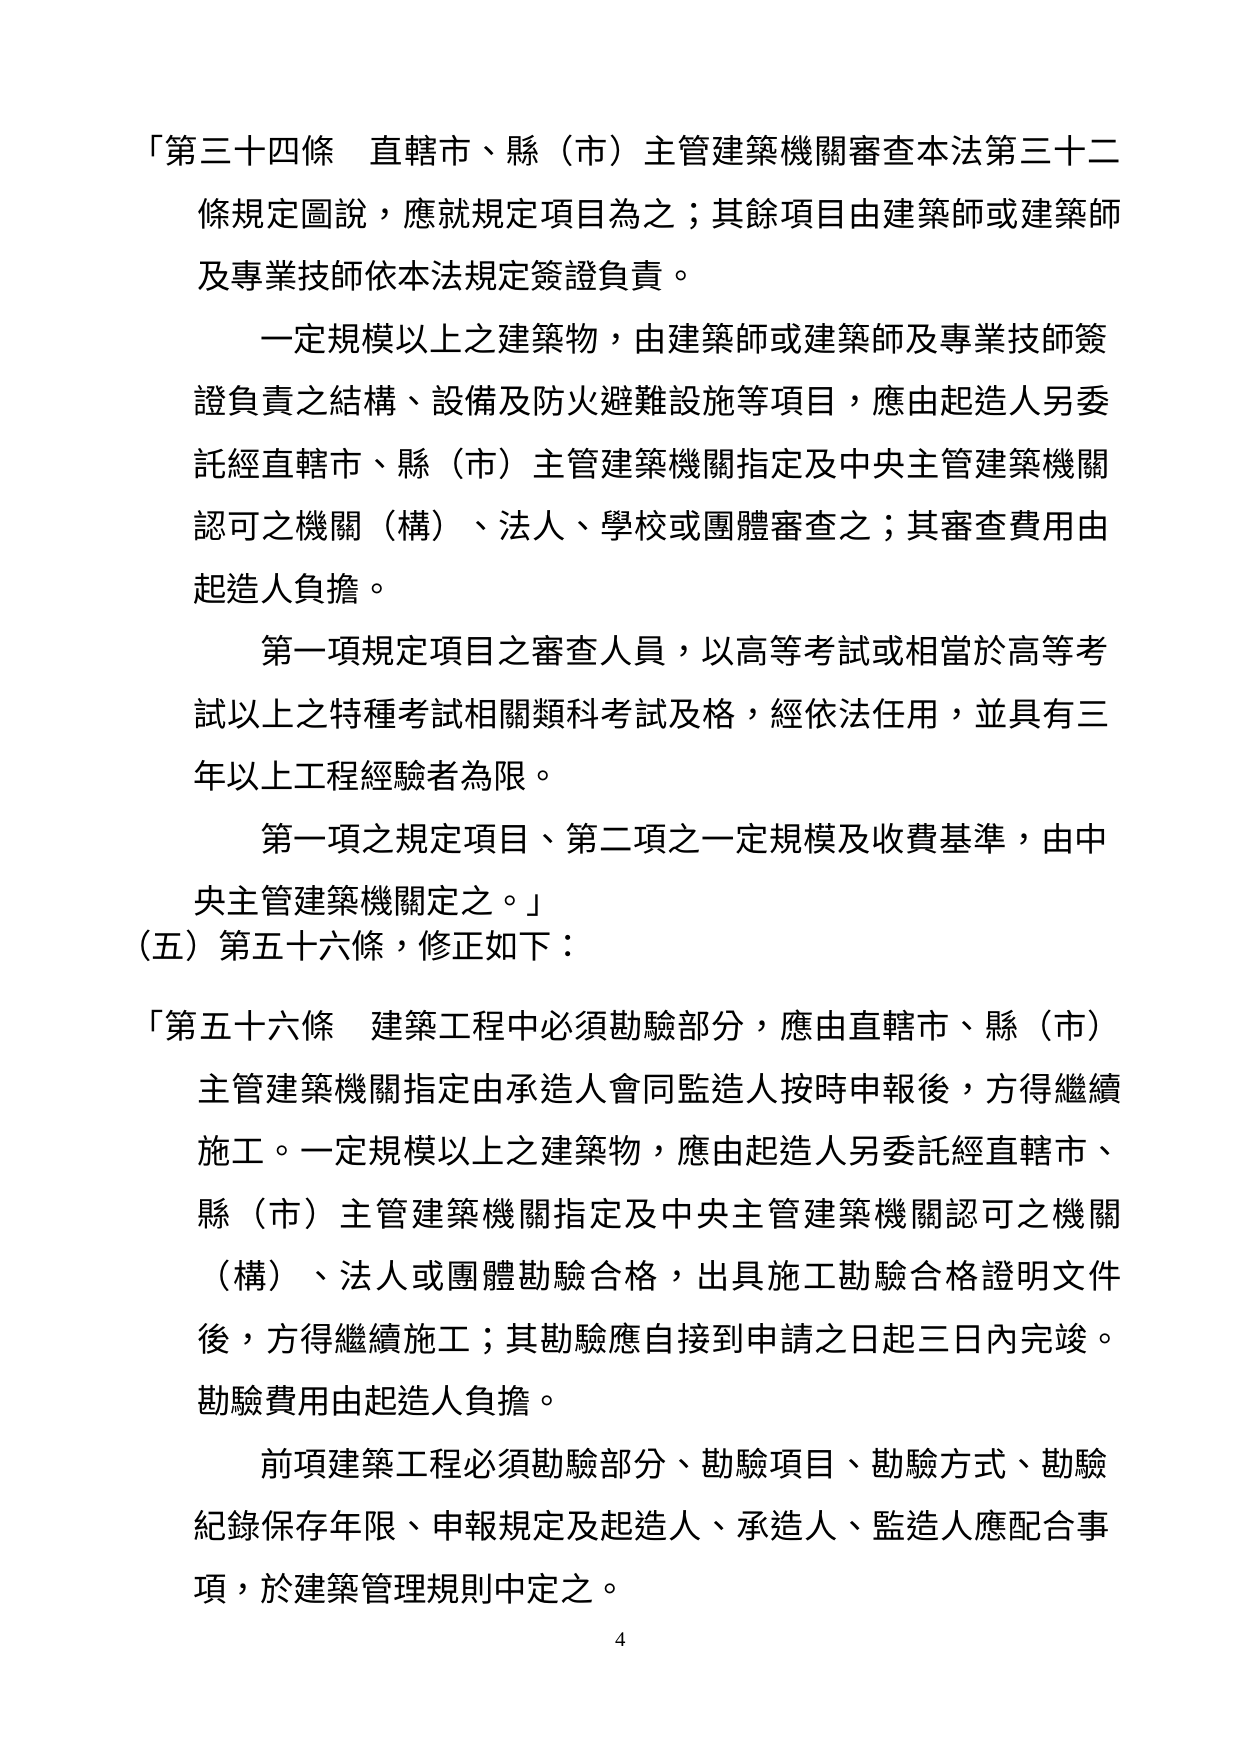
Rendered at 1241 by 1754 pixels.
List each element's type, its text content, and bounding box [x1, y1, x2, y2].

text 「第五十六條 建築工程中必須勘驗部分，應由直轄市、縣（市）主管建築機關指定由承造人會同監造人按時申報後，方得繼續施工。一定規模以上之建築物，應由起造人另委託經直轄市、縣（市）主管建築機關指定及中央主管建築機關認可之機關（構）、法人或團體勘驗合格，出具施工勘驗合格證明文件後，方得繼續施工；其勘驗應自接到申請之日起三日內完竣。勘驗費用由起造人負擔。 [131, 983, 1122, 1420]
text 一定規模以上之建築物，由建築師或建築師及專業技師簽證負責之結構、設備及防火避難設施等項目，應由起造人另委託經直轄市、縣（市）主管建築機關指定及中央主管建築機關認可之機關（構）、法人、學校或團體審查之；其審查費用由起造人負擔。 [193, 295, 1109, 608]
text 第一項之規定項目、第二項之一定規模及收費基準，由中央主管建築機關定之。」 [193, 795, 1109, 920]
text 「第三十四條 直轄市、縣（市）主管建築機關審查本法第三十二條規定圖說，應就規定項目為之；其餘項目由建築師或建築師及專業技師依本法規定簽證負責。 [131, 108, 1122, 295]
text 前項建築工程必須勘驗部分、勘驗項目、勘驗方式、勘驗紀錄保存年限、申報規定及起造人、承造人、監造人應配合事項，於建築管理規則中定之。 [193, 1420, 1109, 1608]
text 第一項規定項目之審查人員，以高等考試或相當於高等考試以上之特種考試相關類科考試及格，經依法任用，並具有三年以上工程經驗者為限。 [193, 608, 1109, 795]
text （五）第五十六條，修正如下： [118, 920, 1122, 968]
